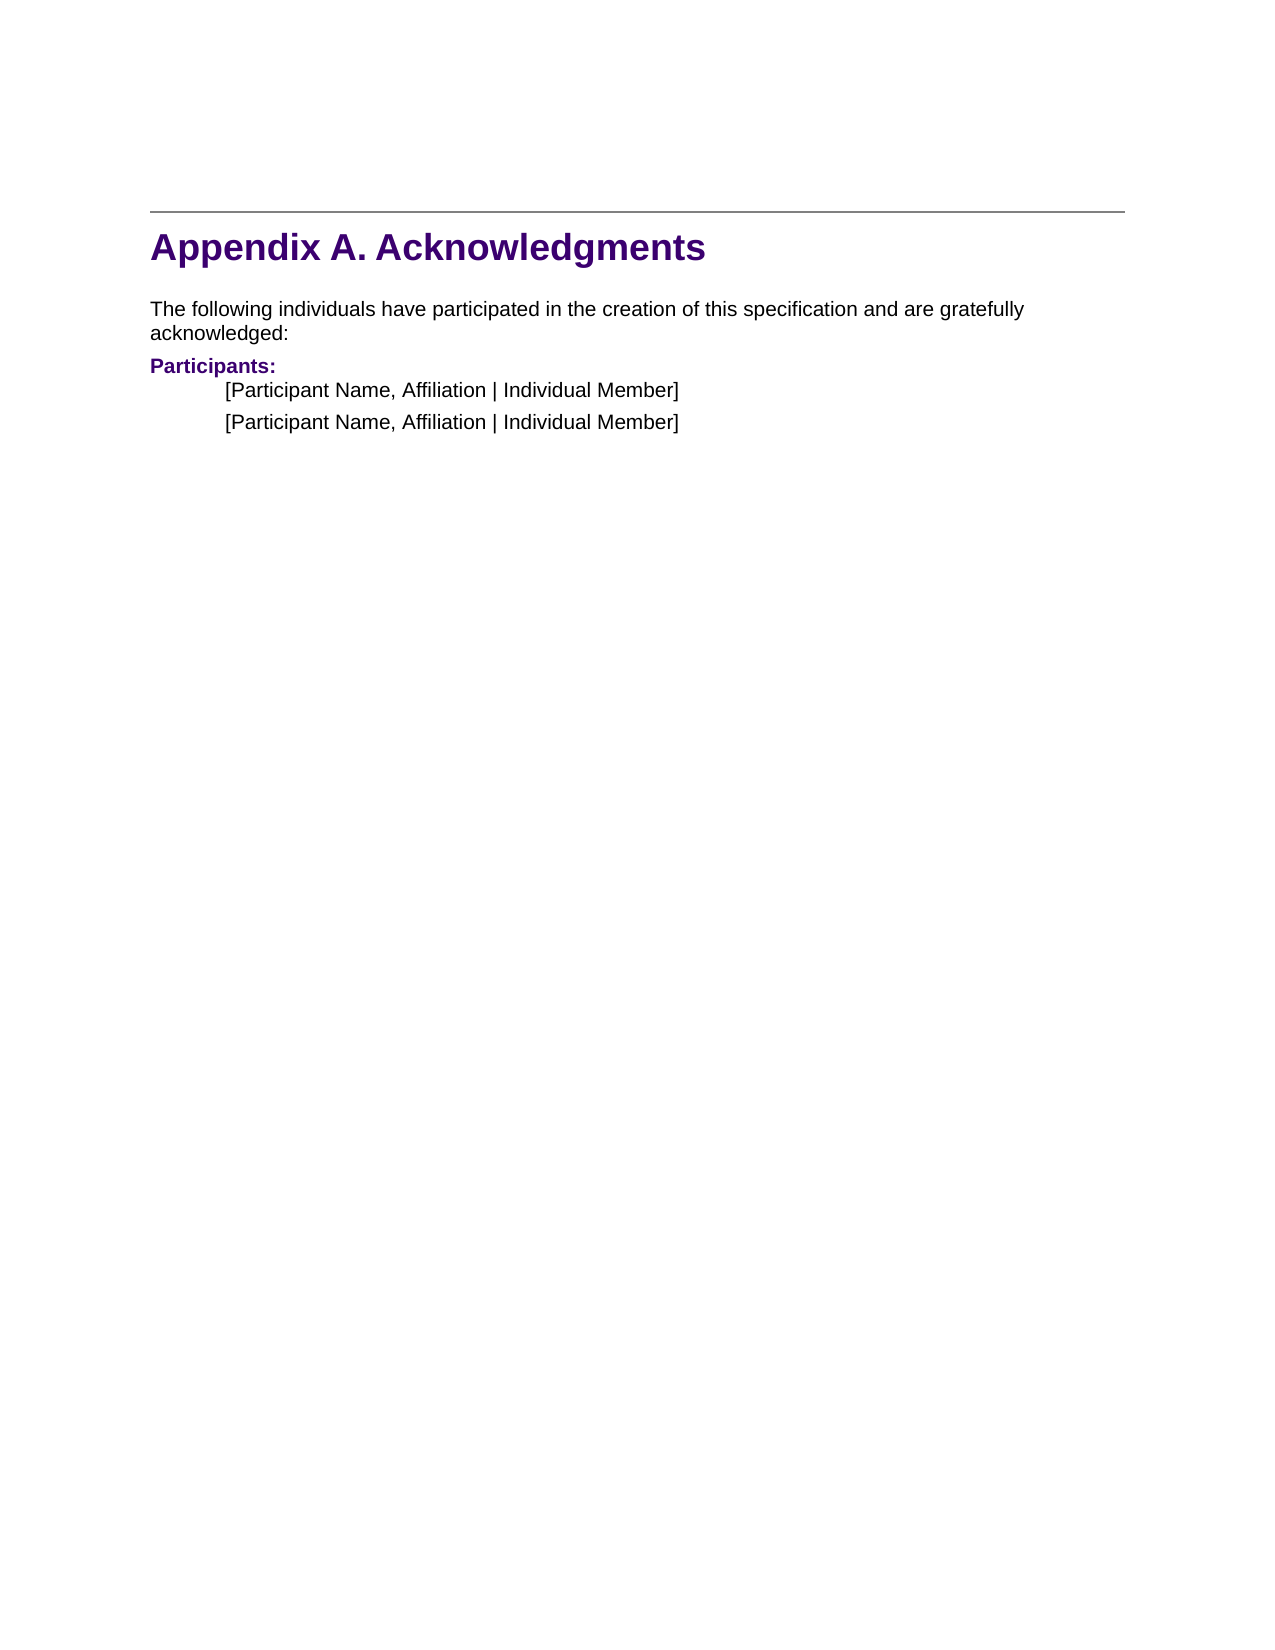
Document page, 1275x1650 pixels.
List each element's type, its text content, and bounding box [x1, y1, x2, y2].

title Participants: [150, 353, 1125, 377]
subtitle Acknowledgments [150, 213, 1125, 268]
text The following individuals have participated in the creation of this specification and are gratefully acknowledged: [150, 297, 1125, 345]
text [Participant Name, Affiliation | Individual Member] [225, 410, 1125, 434]
text [Participant Name, Affiliation | Individual Member] [225, 377, 1125, 401]
